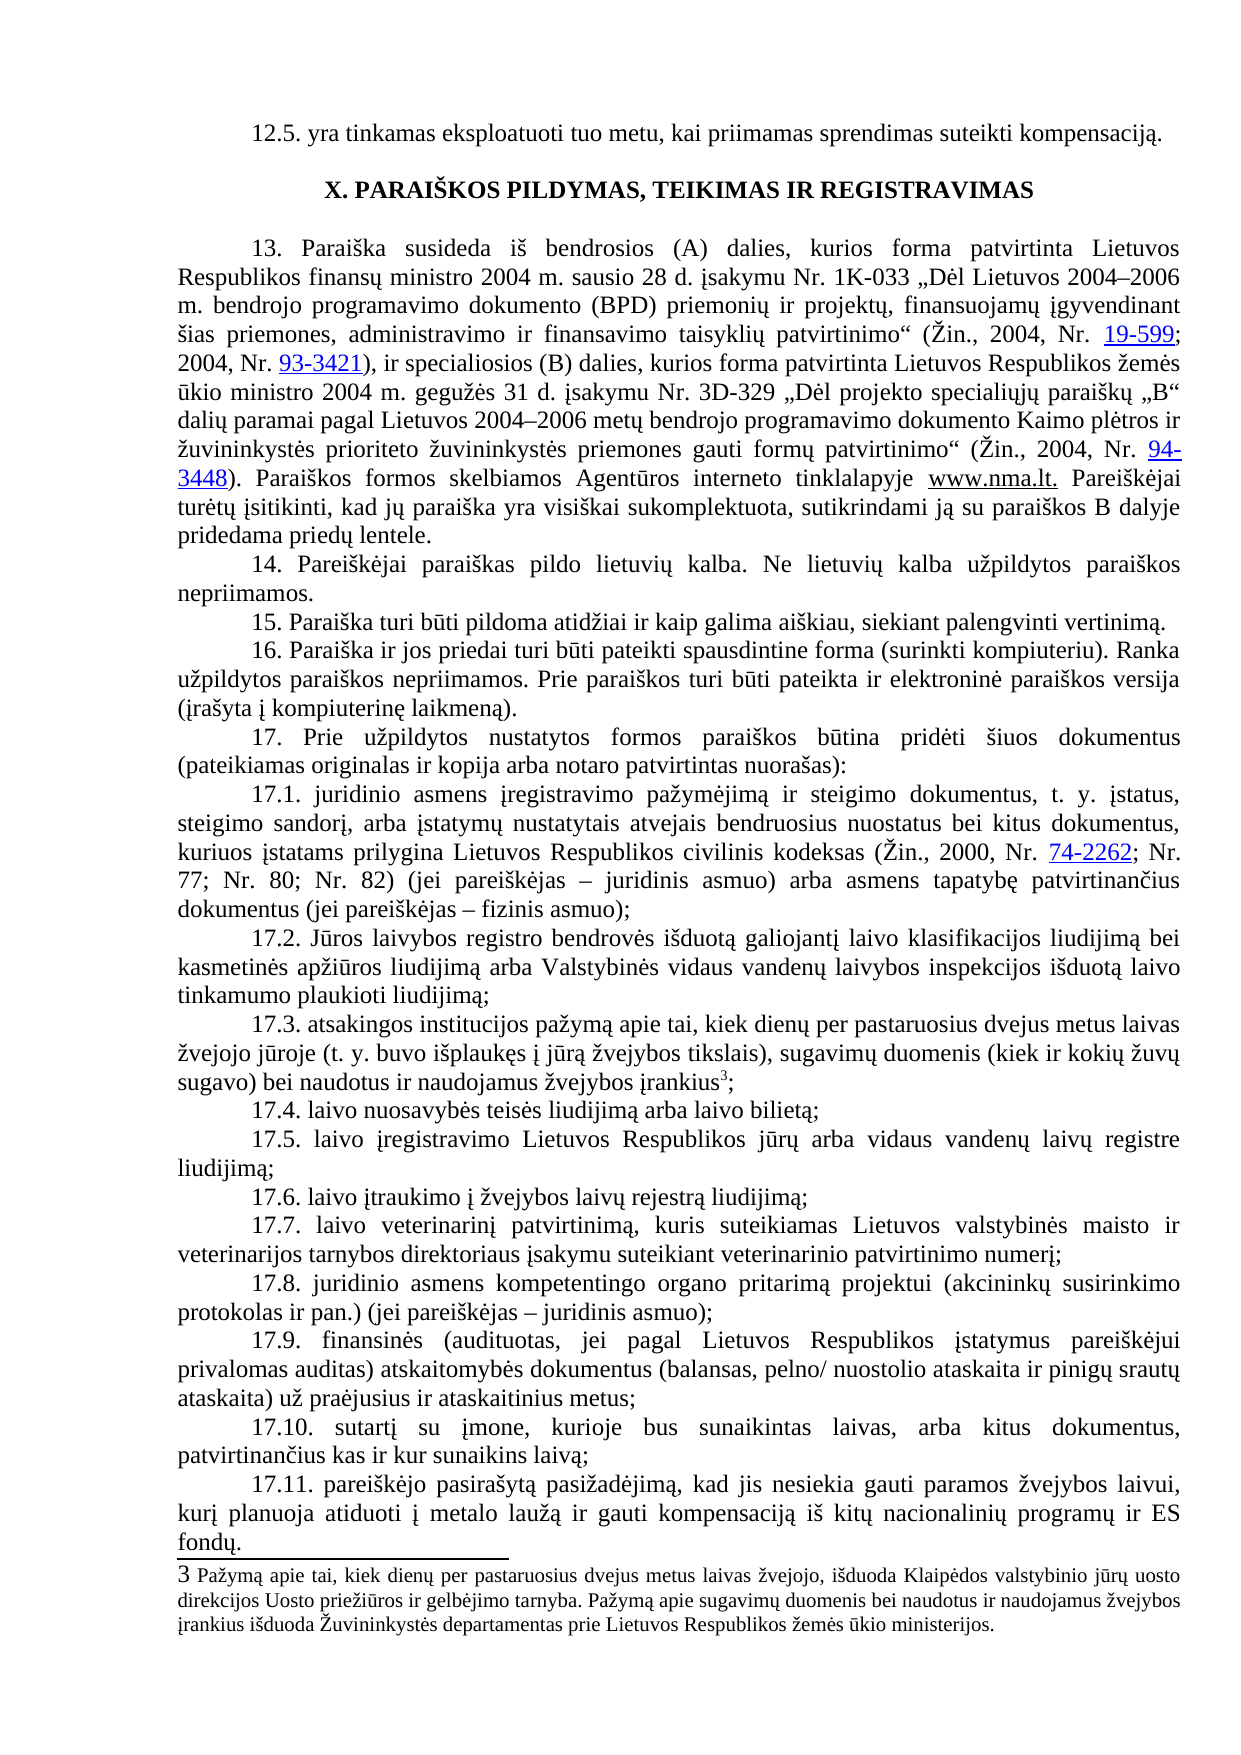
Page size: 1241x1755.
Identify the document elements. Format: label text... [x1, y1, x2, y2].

text 17.8. juridinio asmens kompetentingo organo pritarimą projektui (akcininkų susirinkimo protokolas ir pan.) (jei pareiškėjas – juridinis asmuo); [177, 1268, 1181, 1326]
text 17.1. juridinio asmens įregistravimo pažymėjimą ir steigimo dokumentus, t. y. įstatus, steigimo sandorį, arba įstatymų nustatytais atvejais bendruosius nuostatus bei kitus dokumentus, kuriuos įstatams prilygina Lietuvos Respublikos civilinis kodeksas (Žin., 2000, Nr. 74-2262; Nr. 77; Nr. 80; Nr. 82) (jei pareiškėjas – juridinis asmuo) arba asmens tapatybę patvirtinančius dokumentus (jei pareiškėjas – fizinis asmuo); [177, 779, 1181, 923]
text 14. Pareiškėjai paraiškas pildo lietuvių kalba. Ne lietuvių kalba užpildytos paraiškos nepriimamos. [177, 549, 1181, 607]
text 17.3. atsakingos institucijos pažymą apie tai, kiek dienų per pastaruosius dvejus metus laivas žvejojo jūroje (t. y. buvo išplaukęs į jūrą žvejybos tikslais), sugavimų duomenis (kiek ir kokių žuvų sugavo) bei naudotus ir naudojamus žvejybos įrankius; [177, 1009, 1181, 1096]
text 17. Prie užpildytos nustatytos formos paraiškos būtina pridėti šiuos dokumentus (pateikiamas originalas ir kopija arba notaro patvirtintas nuorašas): [177, 722, 1181, 779]
text 12.5. yra tinkamas eksploatuoti tuo metu, kai priimamas sprendimas suteikti kompensaciją. [177, 118, 1181, 147]
text 17.4. laivo nuosavybės teisės liudijimą arba laivo bilietą; [177, 1096, 1181, 1124]
text 15. Paraiška turi būti pildoma atidžiai ir kaip galima aiškiau, siekiant palengvinti vertinimą. [177, 607, 1181, 636]
text 17.2. Jūros laivybos registro bendrovės išduotą galiojantį laivo klasifikacijos liudijimą bei kasmetinės apžiūros liudijimą arba Valstybinės vidaus vandenų laivybos inspekcijos išduotą laivo tinkamumo plaukioti liudijimą; [177, 923, 1181, 1009]
text 17.10. sutartį su įmone, kurioje bus sunaikintas laivas, arba kitus dokumentus, patvirtinančius kas ir kur sunaikins laivą; [177, 1412, 1181, 1469]
text 17.11. pareiškėjo pasirašytą pasižadėjimą, kad jis nesiekia gauti paramos žvejybos laivui, kurį planuoja atiduoti į metalo laužą ir gauti kompensaciją iš kitų nacionalinių programų ir ES fondų. [177, 1469, 1181, 1556]
text 17.6. laivo įtraukimo į žvejybos laivų rejestrą liudijimą; [177, 1182, 1181, 1211]
text 17.7. laivo veterinarinį patvirtinimą, kuris suteikiamas Lietuvos valstybinės maisto ir veterinarijos tarnybos direktoriaus įsakymu suteikiant veterinarinio patvirtinimo numerį; [177, 1211, 1181, 1268]
text X. PARAIŠKOS PILDYMAS, TEIKIMAS IR REGISTRAVIMAS [177, 176, 1181, 204]
text Pažymą apie tai, kiek dienų per pastaruosius dvejus metus laivas žvejojo, išduoda Klaipėdos valstybinio jūrų uosto direkcijos Uosto priežiūros ir gelbėjimo tarnyba. Pažymą apie sugavimų duomenis bei naudotus ir naudojamus žvejybos įrankius išduoda Žuvininkystės departamentas prie Lietuvos Respublikos žemės ūkio ministerijos. [177, 1559, 1181, 1636]
text 17.5. laivo įregistravimo Lietuvos Respublikos jūrų arba vidaus vandenų laivų registre liudijimą; [177, 1124, 1181, 1182]
text 16. Paraiška ir jos priedai turi būti pateikti spausdintine forma (surinkti kompiuteriu). Ranka užpildytos paraiškos nepriimamos. Prie paraiškos turi būti pateikta ir elektroninė paraiškos versija (įrašyta į kompiuterinę laikmeną). [177, 636, 1181, 722]
text 17.9. finansinės (audituotas, jei pagal Lietuvos Respublikos įstatymus pareiškėjui privalomas auditas) atskaitomybės dokumentus (balansas, pelno/ nuostolio ataskaita ir pinigų srautų ataskaita) už praėjusius ir ataskaitinius metus; [177, 1326, 1181, 1412]
text 13. Paraiška susideda iš bendrosios (A) dalies, kurios forma patvirtinta Lietuvos Respublikos finansų ministro 2004 m. sausio 28 d. įsakymu Nr. 1K-033 „Dėl Lietuvos 2004–2006 m. bendrojo programavimo dokumento (BPD) priemonių ir projektų, finansuojamų įgyvendinant šias priemones, administravimo ir finansavimo taisyklių patvirtinimo“ (Žin., 2004, Nr. 19-599; 2004, Nr. 93-3421), ir specialiosios (B) dalies, kurios forma patvirtinta Lietuvos Respublikos žemės ūkio ministro 2004 m. gegužės 31 d. įsakymu Nr. 3D-329 „Dėl projekto specialiųjų paraiškų „B“ dalių paramai pagal Lietuvos 2004–2006 metų bendrojo programavimo dokumento Kaimo plėtros ir žuvininkystės prioriteto žuvininkystės priemones gauti formų patvirtinimo“ (Žin., 2004, Nr. 94-3448). Paraiškos formos skelbiamos Agentūros interneto tinklalapyje www.nma.lt. Pareiškėjai turėtų įsitikinti, kad jų paraiška yra visiškai sukomplektuota, sutikrindami ją su paraiškos B dalyje pridedama priedų lentele. [177, 233, 1181, 549]
